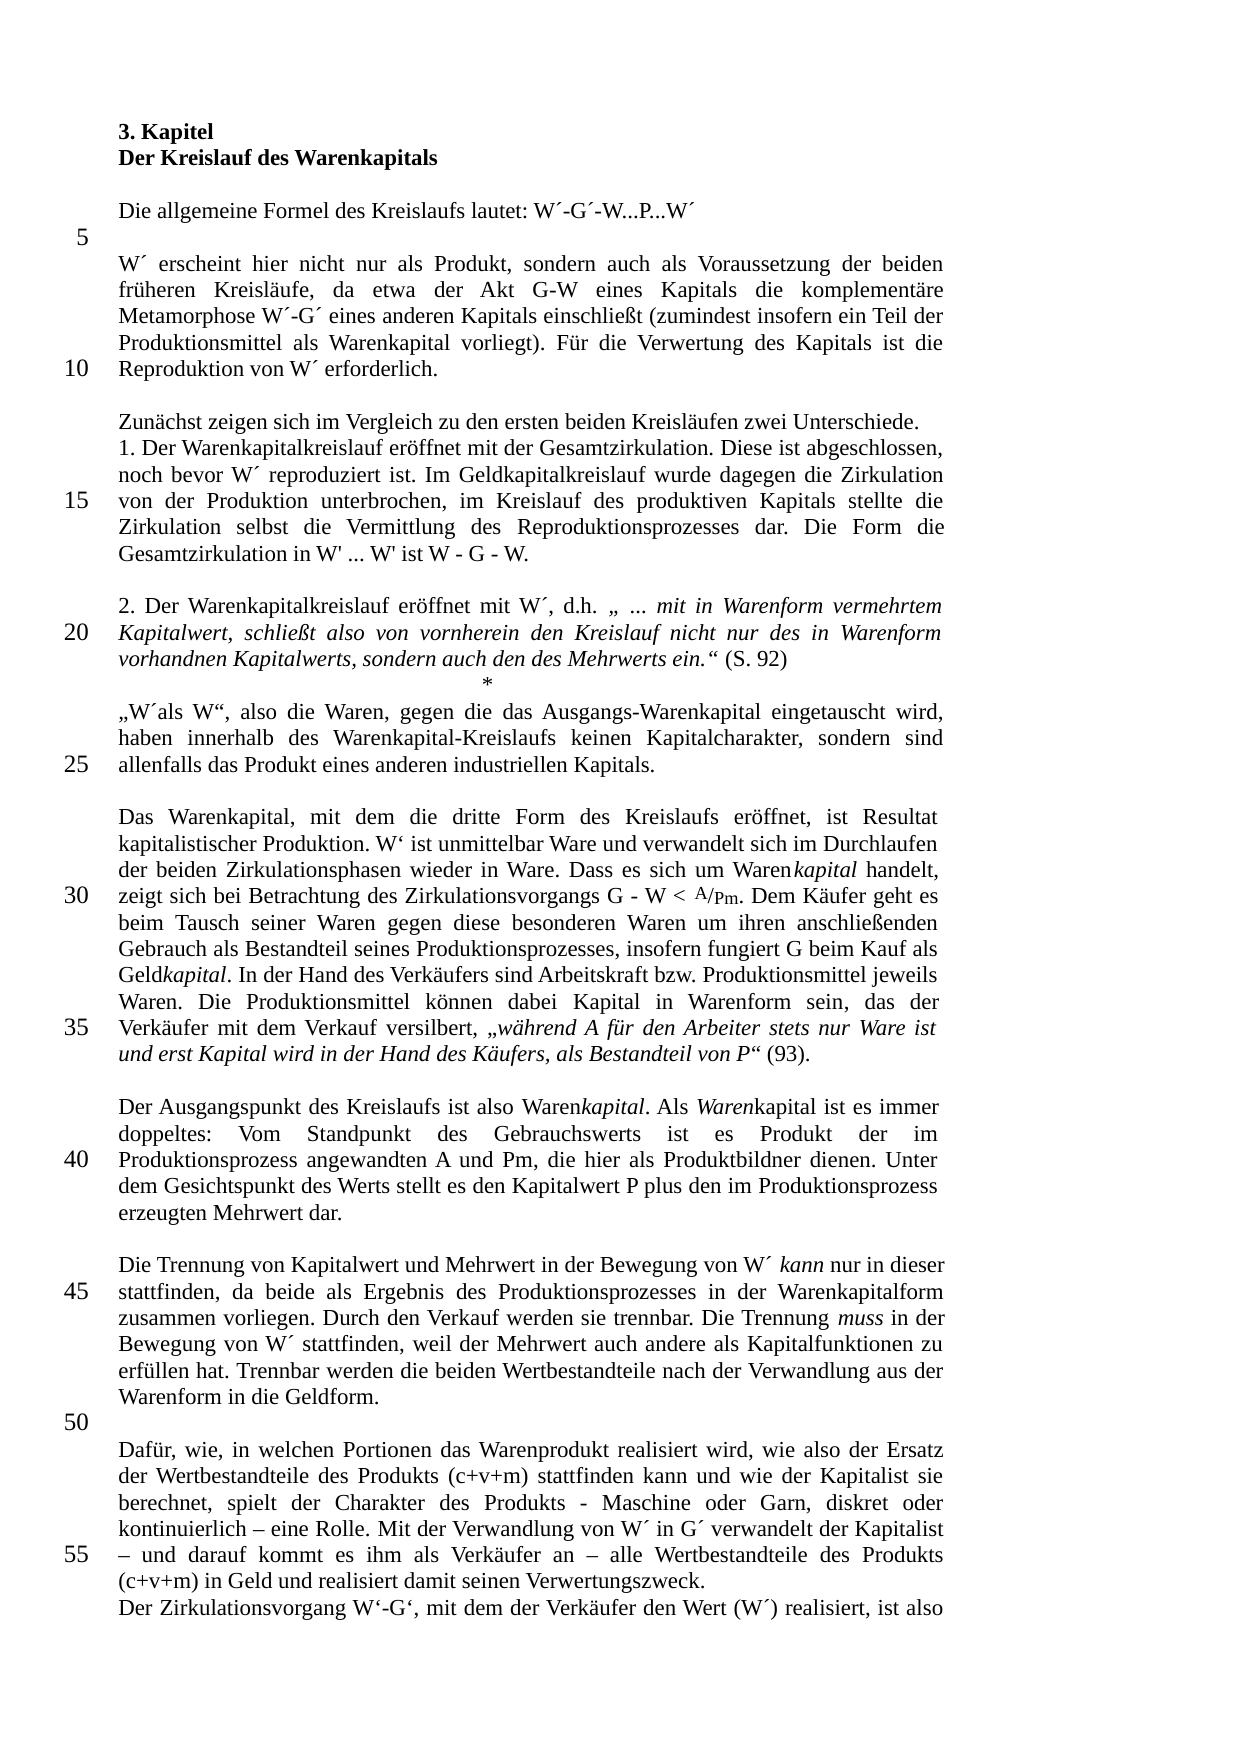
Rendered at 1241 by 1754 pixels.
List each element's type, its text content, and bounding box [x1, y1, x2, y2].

text Die allgemeine Formel des Kreislaufs lautet: W´-G´-W...P...W´ [118, 197, 945, 223]
text „W´als W“, also die Waren, gegen die das Ausgangs-Warenkapital eingetauscht wird, haben innerhalb des Warenkapital-Kreislaufs keinen Kapitalcharakter, sondern sind allenfalls das Produkt eines anderen industriellen Kapitals. [118, 698, 945, 777]
text W´ erscheint hier nicht nur als Produkt, sondern auch als Voraussetzung der beiden früheren Kreisläufe, da etwa der Akt G-W eines Kapitals die komplementäre Metamorphose W´-G´ eines anderen Kapitals einschließt (zumindest insofern ein Teil der Produktionsmittel als Warenkapital vorliegt). Für die Verwertung des Kapitals ist die Reproduktion von W´ erforderlich. [118, 250, 945, 382]
text Der Ausgangspunkt des Kreislaufs ist also Warenkapital. Als Warenkapital ist es immer doppeltes: Vom Standpunkt des Gebrauchswerts ist es Produkt der im Produktionsprozess angewandten A und Pm, die hier als Produktbildner dienen. Unter dem Gesichtspunkt des Werts stellt es den Kapitalwert P plus den im Produktionsprozess erzeugten Mehrwert dar. [118, 1093, 939, 1225]
text 1. Der Warenkapitalkreislauf eröffnet mit der Gesamtzirkulation. Diese ist abgeschlossen, noch bevor W´ reproduziert ist. Im Geldkapitalkreislauf wurde dagegen die Zirkulation von der Produktion unterbrochen, im Kreislauf des produktiven Kapitals stellte die Zirkulation selbst die Vermittlung des Reproduktionsprozesses dar. Die Form die Gesamtzirkulation in W' ... W' ist W - G - W. [118, 434, 945, 566]
text Zunächst zeigen sich im Vergleich zu den ersten beiden Kreisläufen zwei Unterschiede. [118, 408, 945, 434]
text 2. Der Warenkapitalkreislauf eröffnet mit W´, d.h. „ ... mit in Warenform vermehrtem Kapitalwert, schließt also von vornherein den Kreislauf nicht nur des in Warenform vorhandnen Kapitalwerts, sondern auch den des Mehrwerts ein.“ (S. 92) [118, 592, 945, 672]
text 3. Kapitel [118, 118, 1122, 144]
text Der Zirkulationsvorgang W‘-G‘, mit dem der Verkäufer den Wert (W´) realisiert, ist also [118, 1594, 945, 1620]
text Der Kreislauf des Warenkapitals [118, 144, 856, 171]
text Das Warenkapital, mit dem die dritte Form des Kreislaufs eröffnet, ist Resultat kapitalistischer Produktion. W‘ ist unmittelbar Ware und verwandelt sich im Durchlaufen der beiden Zirkulationsphasen wieder in Ware. Dass es sich um Warenkapital handelt, zeigt sich bei Betrachtung des Zirkulationsvorgangs G - W < A/Pm. Dem Käufer geht es beim Tausch seiner Waren gegen diese besonderen Waren um ihren anschließenden Gebrauch als Bestandteil seines Produktionsprozesses, insofern fungiert G beim Kauf als Geldkapital. In der Hand des Verkäufers sind Arbeitskraft bzw. Produktionsmittel jeweils Waren. Die Produktionsmittel können dabei Kapital in Warenform sein, das der Verkäufer mit dem Verkauf versilbert, „während A für den Arbeiter stets nur Ware ist und erst Kapital wird in der Hand des Käufers, als Bestandteil von P“ (93). [118, 803, 939, 1067]
text Dafür, wie, in welchen Portionen das Warenprodukt realisiert wird, wie also der Ersatz der Wertbestandteile des Produkts (c+v+m) stattfinden kann und wie der Kapitalist sie berechnet, spielt der Charakter des Produkts - Maschine oder Garn, diskret oder kontinuierlich – eine Rolle. Mit der Verwandlung von W´ in G´ verwandelt der Kapitalist – und darauf kommt es ihm als Verkäufer an – alle Wertbestandteile des Produkts (c+v+m) in Geld und realisiert damit seinen Verwertungszweck. [118, 1436, 945, 1594]
text * [118, 672, 856, 698]
text Die Trennung von Kapitalwert und Mehrwert in der Bewegung von W´ kann nur in dieser stattfinden, da beide als Ergebnis des Produktionsprozesses in der Warenkapitalform zusammen vorliegen. Durch den Verkauf werden sie trennbar. Die Trennung muss in der Bewegung von W´ stattfinden, weil der Mehrwert auch andere als Kapitalfunktionen zu erfüllen hat. Trennbar werden die beiden Wertbestandteile nach der Verwandlung aus der Warenform in die Geldform. [118, 1251, 945, 1409]
